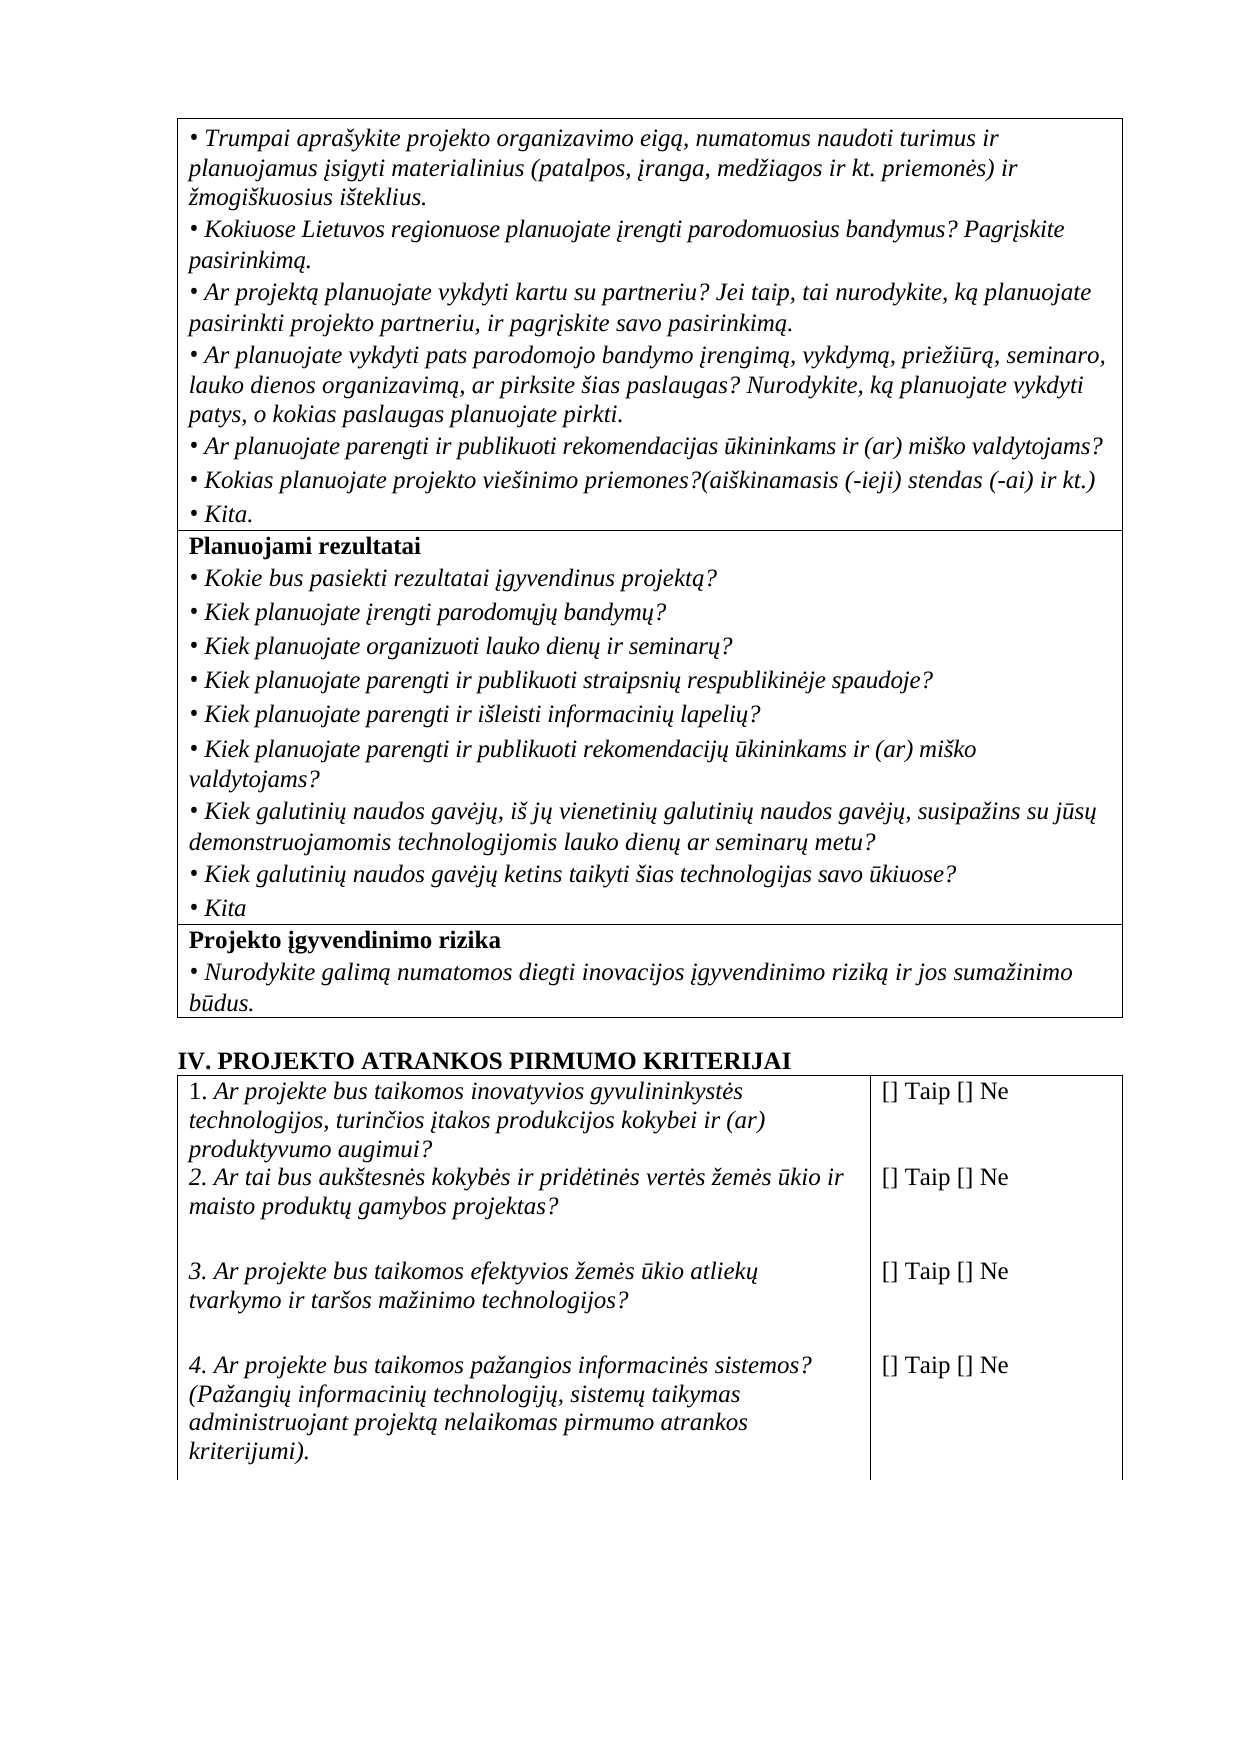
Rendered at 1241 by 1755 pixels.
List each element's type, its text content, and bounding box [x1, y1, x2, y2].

table_cell Projekto įgyvendinimo rizika • Nurodykite galimą numatomos diegti inovacijos įgyvendinimo riziką ir jos sumažinimo būdus. [178, 925, 1122, 1017]
table_header [][] Taip [][] Ne [871, 1076, 1122, 1162]
text IV. PROJEKTO ATRANKOS PIRMUMO KRITERIJAI [177, 1046, 1122, 1075]
table_cell • Trumpai aprašykite projekto organizavimo eigą, numatomus naudoti turimus ir planuojamus įsigyti materialinius (patalpos, įranga, medžiagos ir kt. priemonės) ir žmogiškuosius išteklius. • Kokiuose Lietuvos regionuose planuojate įrengti parodomuosius bandymus? Pagrįskite pasirinkimą. • Ar projektą planuojate vykdyti kartu su partneriu? Jei taip, tai nurodykite, ką planuojate pasirinkti projekto partneriu, ir pagrįskite savo pasirinkimą. • Ar planuojate vykdyti pats parodomojo bandymo įrengimą, vykdymą, priežiūrą, seminaro, lauko dienos organizavimą, ar pirksite šias paslaugas? Nurodykite, ką planuojate vykdyti patys, o kokias paslaugas planuojate pirkti. • Ar planuojate parengti ir publikuoti rekomendacijas ūkininkams ir (ar) miško valdytojams? • Kokias planuojate projekto viešinimo priemones?(aiškinamasis (-ieji) stendas (-ai) ir kt.) • Kita. [178, 119, 1122, 530]
table_cell [][] Taip [][] Ne [871, 1163, 1122, 1256]
table_cell [][] Taip [][] Ne [871, 1256, 1122, 1350]
table_cell 2. Ar tai bus aukštesnės kokybės ir pridėtinės vertės žemės ūkio ir maisto produktų gamybos projektas? [178, 1163, 870, 1256]
table_cell [][] Taip [][] Ne [871, 1350, 1122, 1479]
table_cell 4. Ar projekte bus taikomos pažangios informacinės sistemos? (Pažangių informacinių technologijų, sistemų taikymas administruojant projektą nelaikomas pirmumo atrankos kriterijumi). [178, 1350, 870, 1479]
table_header 1. Ar projekte bus taikomos inovatyvios gyvulininkystės technologijos, turinčios įtakos produkcijos kokybei ir (ar) produktyvumo augimui? [178, 1076, 870, 1162]
table_cell Planuojami rezultatai • Kokie bus pasiekti rezultatai įgyvendinus projektą? • Kiek planuojate įrengti parodomųjų bandymų? • Kiek planuojate organizuoti lauko dienų ir seminarų? • Kiek planuojate parengti ir publikuoti straipsnių respublikinėje spaudoje? • Kiek planuojate parengti ir išleisti informacinių lapelių? • Kiek planuojate parengti ir publikuoti rekomendacijų ūkininkams ir (ar) miško valdytojams? • Kiek galutinių naudos gavėjų, iš jų vienetinių galutinių naudos gavėjų, susipažins su jūsų demonstruojamomis technologijomis lauko dienų ar seminarų metu? • Kiek galutinių naudos gavėjų ketins taikyti šias technologijas savo ūkiuose? • Kita [178, 531, 1122, 924]
table_cell 3. Ar projekte bus taikomos efektyvios žemės ūkio atliekų tvarkymo ir taršos mažinimo technologijos? [178, 1256, 870, 1350]
